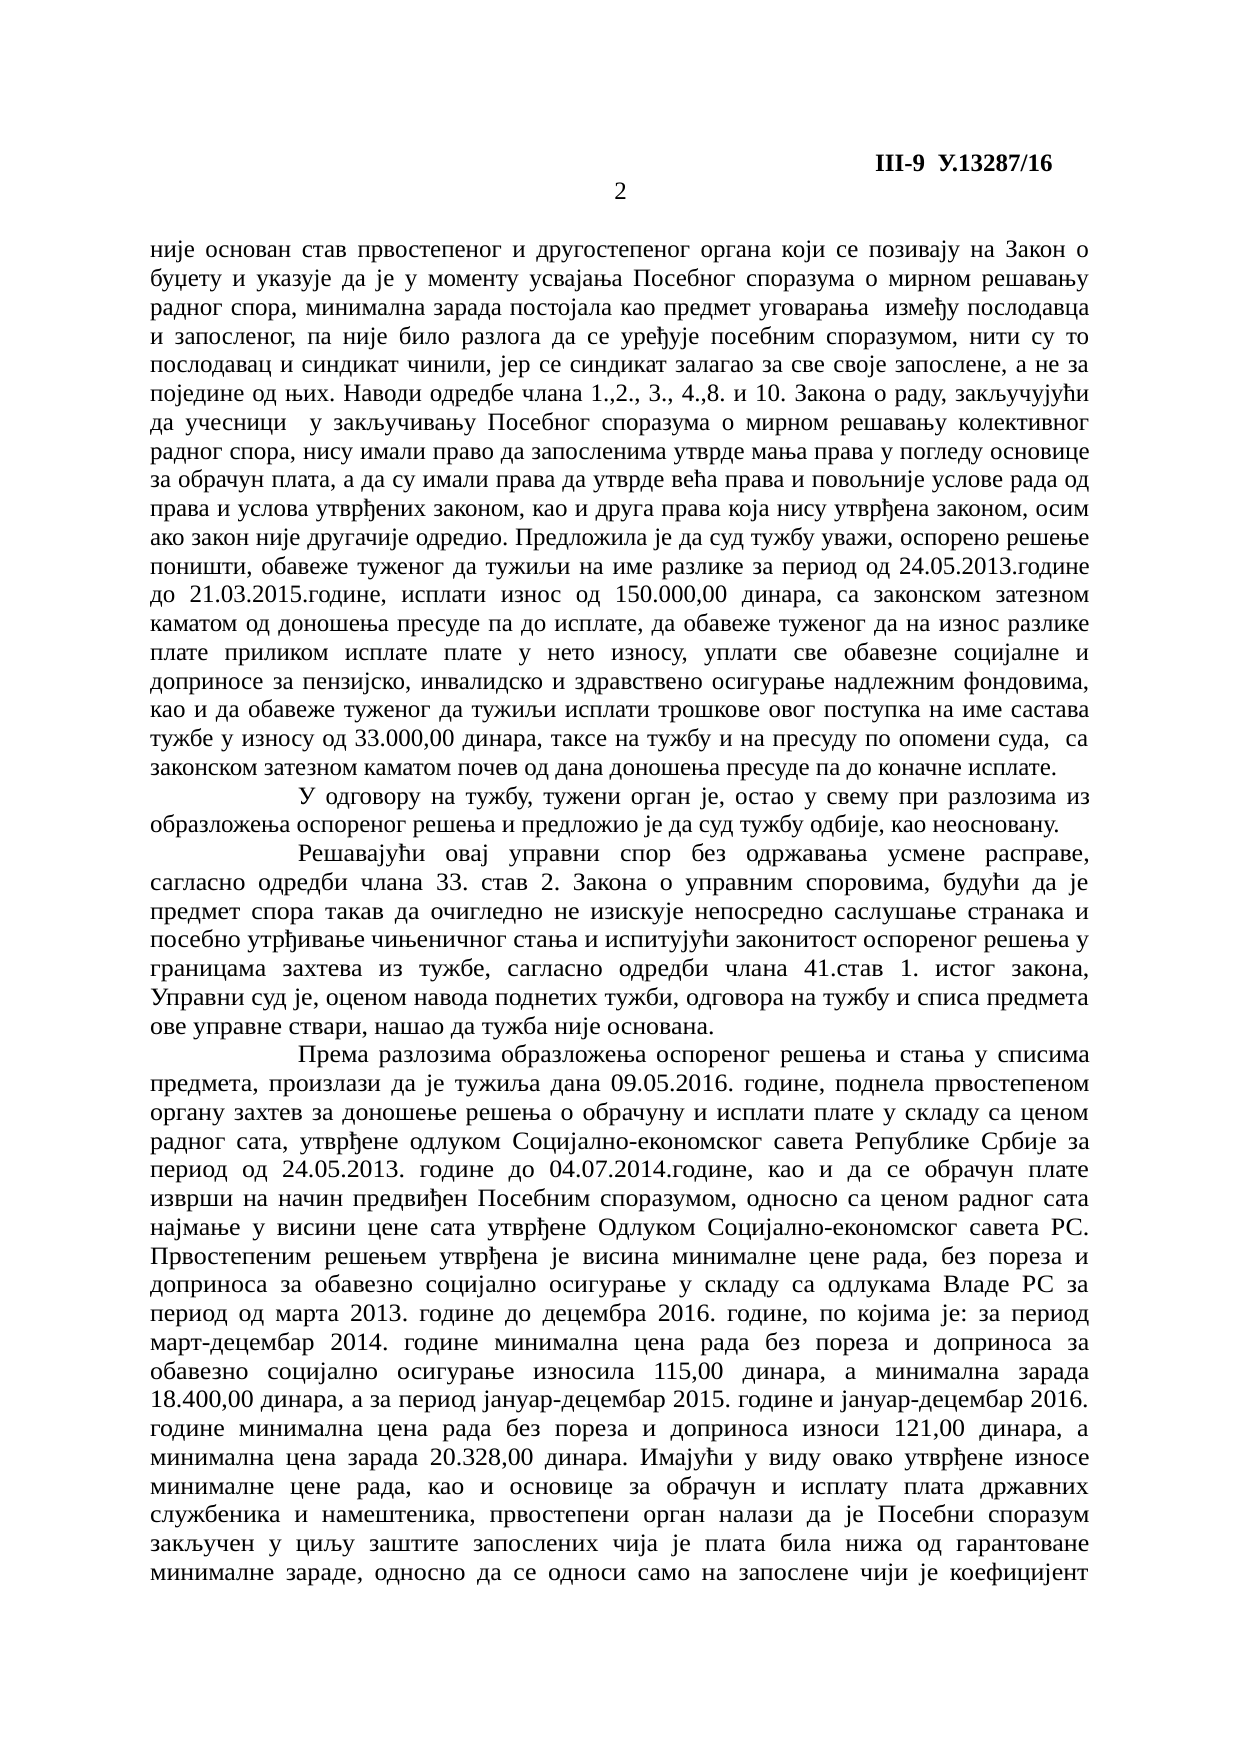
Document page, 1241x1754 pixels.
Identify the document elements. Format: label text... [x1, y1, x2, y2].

text Према разлозима образложења оспореног решења и стања у списима предмета, произлази да је тужиља дана 09.05.2016. године, поднела првостепеном органу захтев за доношење решења о обрачуну и исплати плате у складу са ценом радног сата, утврђене одлуком Социјално-економског савета Републике Србије за период од 24.05.2013. године до 04.07.2014.године, као и да се обрачун плате изврши на начин предвиђен Посебним споразумом, односно са ценом радног сата најмање у висини цене сата утврђене Одлуком Социјално-економског савета РС. Првостепеним решењем утврђена је висина минималне цене рада, без пореза и доприноса за обавезно социјално осигурање у складу са одлукама Владе РС за период од марта 2013. године до децембра 2016. године, по којима је: за период март-децембар 2014. године минимална цена рада без пореза и доприноса за обавезно социјално осигурање износила 115,00 динара, а минимална зарада 18.400,00 динара, а за период јануар-децембар 2015. године и јануар-децембар 2016. године минимална цена рада без пореза и доприноса износи 121,00 динара, а минимална цена зарада 20.328,00 динара. Имајући у виду овако утврђене износе минималне цене рада, као и основице за обрачун и исплату плата државних службеника и намештеника, првостепени орган налази да је Посебни споразум закључен у циљу заштите запослених чија је плата била нижа од гарантоване минималне зараде, односно да се односи само на запослене чији је коефицијент [150, 1039, 1091, 1586]
text није основан став првостепеног и другостепеног органа који се позивају на Закон о буџету и указује да је у моменту усвајања Посебног споразума о мирном решавању радног спора, минимална зарада постојала као предмет уговарања између послодавца и запосленог, па није било разлога да се уређује посебним споразумом, нити су то послодавац и синдикат чинили, јер се синдикат залагао за све своје запослене, а не за поједине од њих. Наводи одредбе члана 1.,2., 3., 4.,8. и 10. Закона о раду, закључујући да учесници у закључивању Посебног споразума о мирном решавању колективног радног спора, нису имали право да запосленима утврде мања права у погледу основице за обрачун плата, а да су имали права да утврде већа права и повољније услове рада од права и услова утврђених законом, као и друга права која нису утврђена законом, осим ако закон није другачије одредио. Предложила је да суд тужбу уважи, оспорено решење поништи, обавеже туженог да тужиљи на име разлике за период од 24.05.2013.године до 21.03.2015.године, исплати износ од 150.000,00 динара, са законском затезном каматом од доношења пресуде па до исплате, да обавеже туженог да на износ разлике плате приликом исплате плате у нето износу, уплати све обавезне социјалне и доприносе за пензијско, инвалидско и здравствено осигурање надлежним фондовима, као и да обавеже туженог да тужиљи исплати трошкове овог поступка на име састава тужбе у износу од 33.000,00 динара, таксе на тужбу и на пресуду по опомени суда, са законском затезном каматом почев од дана доношења пресуде па до коначне исплате. [150, 234, 1091, 781]
text Решавајући овај управни спор без одржавања усмене расправе, сагласно одредби члана 33. став 2. Закона о управним споровима, будући да је предмет спора такав да очигледно не изискује непосредно саслушање странака и посебно утрђивање чињеничног стања и испитујући законитост оспореног решења у границама захтева из тужбе, сагласно одредби члана 41.став 1. истог закона, Управни суд је, оценом навода поднетих тужби, одговора на тужбу и списа предмета ове управне ствари, нашао да тужба није основана. [150, 838, 1091, 1039]
text У одговору на тужбу, тужени орган је, остао у свему при разлозима из образложења оспореног решења и предложио је да суд тужбу одбије, као неосновану. [150, 781, 1091, 838]
